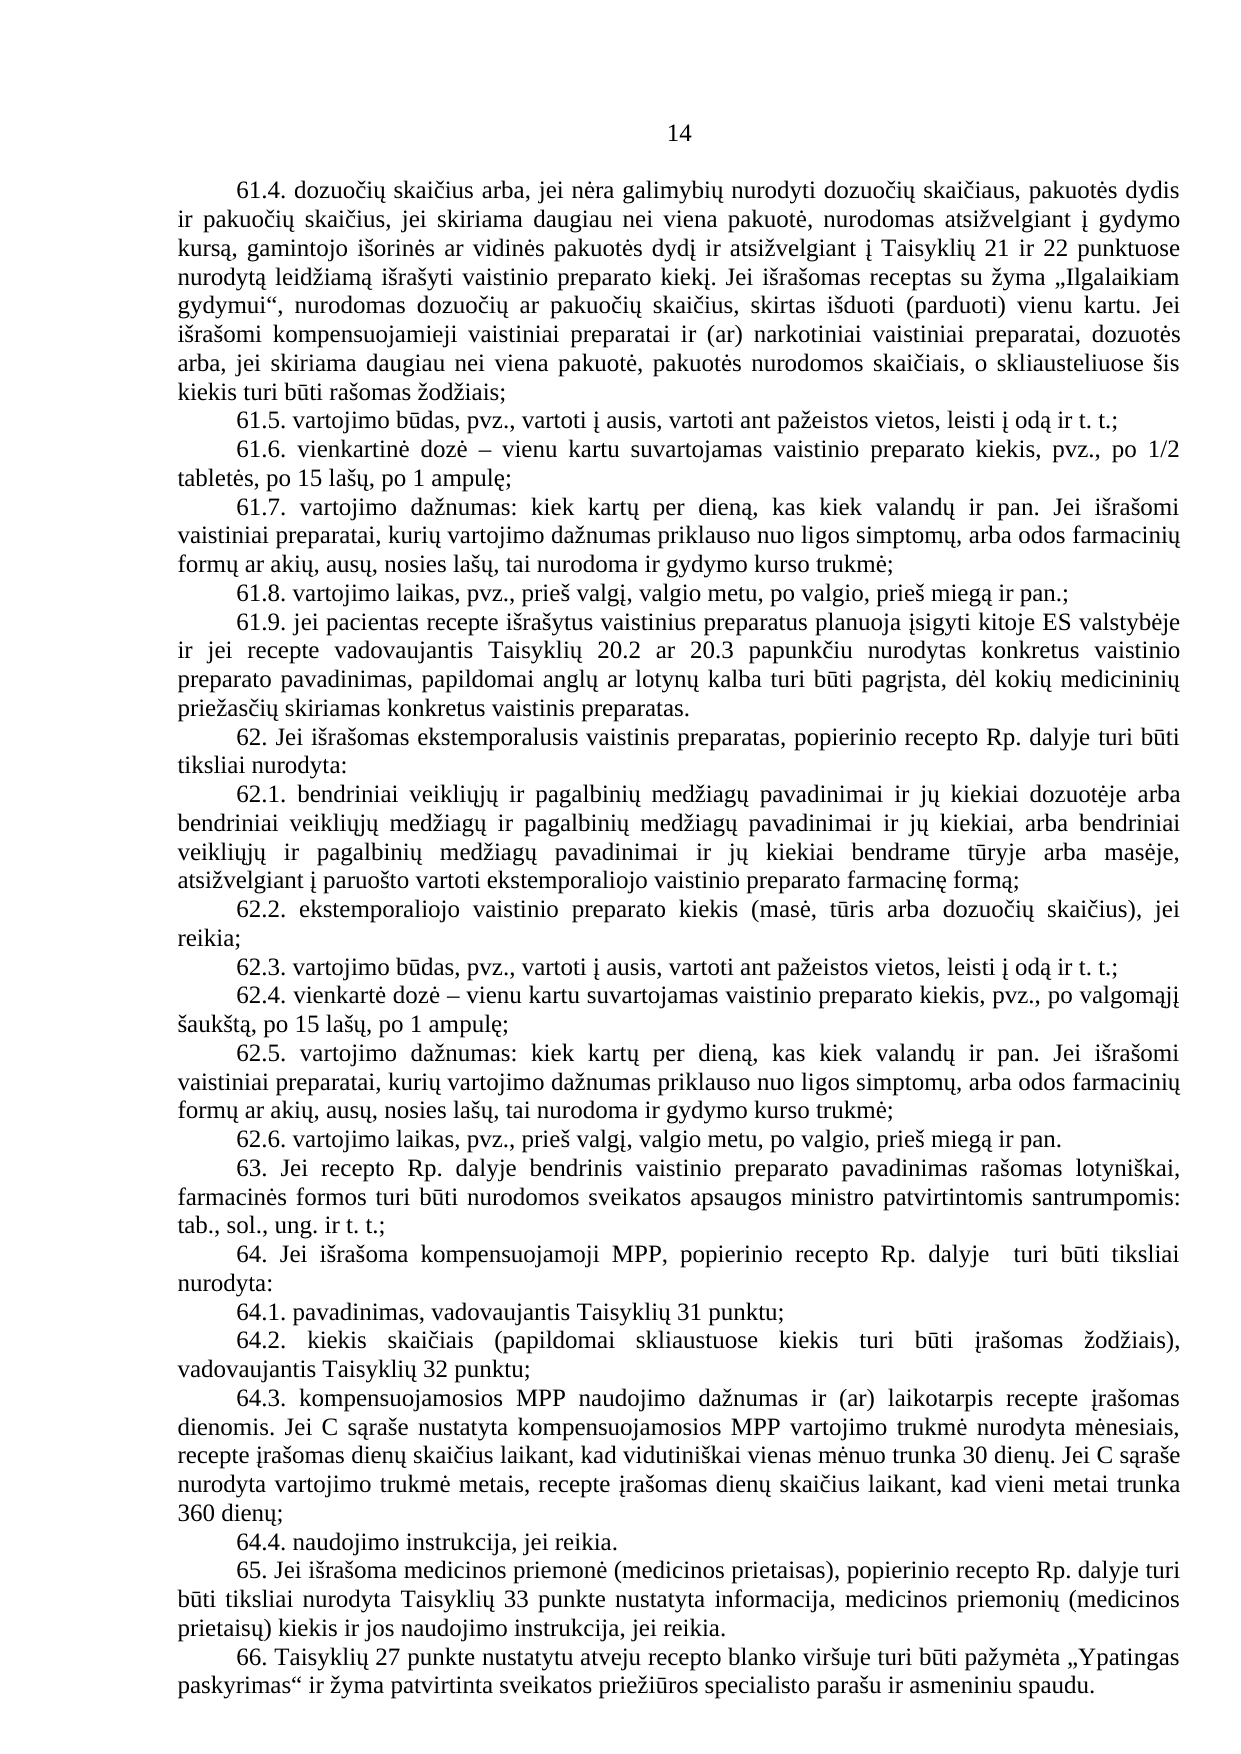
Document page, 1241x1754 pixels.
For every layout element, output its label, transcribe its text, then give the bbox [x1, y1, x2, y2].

text 64. Jei išrašoma kompensuojamoji MPP, popierinio recepto Rp. dalyje turi būti tiksliai nurodyta: [177, 1239, 1181, 1297]
text 66. Taisyklių 27 punkte nustatytu atveju recepto blanko viršuje turi būti pažymėta „Ypatingas paskyrimas“ ir žyma patvirtinta sveikatos priežiūros specialisto parašu ir asmeniniu spaudu. [177, 1642, 1181, 1699]
text 64.4. naudojimo instrukcija, jei reikia. [177, 1527, 1181, 1556]
text 61.7. vartojimo dažnumas: kiek kartų per dieną, kas kiek valandų ir pan. Jei išrašomi vaistiniai preparatai, kurių vartojimo dažnumas priklauso nuo ligos simptomų, arba odos farmacinių formų ar akių, ausų, nosies lašų, tai nurodoma ir gydymo kurso trukmė; [177, 492, 1181, 578]
text 64.3. kompensuojamosios MPP naudojimo dažnumas ir (ar) laikotarpis recepte įrašomas dienomis. Jei C sąraše nustatyta kompensuojamosios MPP vartojimo trukmė nurodyta mėnesiais, recepte įrašomas dienų skaičius laikant, kad vidutiniškai vienas mėnuo trunka 30 dienų. Jei C sąraše nurodyta vartojimo trukmė metais, recepte įrašomas dienų skaičius laikant, kad vieni metai trunka 360 dienų; [177, 1383, 1181, 1527]
text 65. Jei išrašoma medicinos priemonė (medicinos prietaisas), popierinio recepto Rp. dalyje turi būti tiksliai nurodyta Taisyklių 33 punkte nustatyta informacija, medicinos priemonių (medicinos prietaisų) kiekis ir jos naudojimo instrukcija, jei reikia. [177, 1556, 1181, 1642]
text 62.1. bendriniai veikliųjų ir pagalbinių medžiagų pavadinimai ir jų kiekiai dozuotėje arba bendriniai veikliųjų medžiagų ir pagalbinių medžiagų pavadinimai ir jų kiekiai, arba bendriniai veikliųjų ir pagalbinių medžiagų pavadinimai ir jų kiekiai bendrame tūryje arba masėje, atsižvelgiant į paruošto vartoti ekstemporaliojo vaistinio preparato farmacinę formą; [177, 779, 1181, 894]
text 62.5. vartojimo dažnumas: kiek kartų per dieną, kas kiek valandų ir pan. Jei išrašomi vaistiniai preparatai, kurių vartojimo dažnumas priklauso nuo ligos simptomų, arba odos farmacinių formų ar akių, ausų, nosies lašų, tai nurodoma ir gydymo kurso trukmė; [177, 1038, 1181, 1124]
text 64.2. kiekis skaičiais (papildomai skliaustuose kiekis turi būti įrašomas žodžiais), vadovaujantis Taisyklių 32 punktu; [177, 1326, 1181, 1383]
text 64.1. pavadinimas, vadovaujantis Taisyklių 31 punktu; [177, 1297, 1181, 1326]
text 62.3. vartojimo būdas, pvz., vartoti į ausis, vartoti ant pažeistos vietos, leisti į odą ir t. t.; [177, 952, 1181, 981]
text 61.9. jei pacientas recepte išrašytus vaistinius preparatus planuoja įsigyti kitoje ES valstybėje ir jei recepte vadovaujantis Taisyklių 20.2 ar 20.3 papunkčiu nurodytas konkretus vaistinio preparato pavadinimas, papildomai anglų ar lotynų kalba turi būti pagrįsta, dėl kokių medicininių priežasčių skiriamas konkretus vaistinis preparatas. [177, 607, 1181, 722]
text 61.4. dozuočių skaičius arba, jei nėra galimybių nurodyti dozuočių skaičiaus, pakuotės dydis ir pakuočių skaičius, jei skiriama daugiau nei viena pakuotė, nurodomas atsižvelgiant į gydymo kursą, gamintojo išorinės ar vidinės pakuotės dydį ir atsižvelgiant į Taisyklių 21 ir 22 punktuose nurodytą leidžiamą išrašyti vaistinio preparato kiekį. Jei išrašomas receptas su žyma „Ilgalaikiam gydymui“, nurodomas dozuočių ar pakuočių skaičius, skirtas išduoti (parduoti) vienu kartu. Jei išrašomi kompensuojamieji vaistiniai preparatai ir (ar) narkotiniai vaistiniai preparatai, dozuotės arba, jei skiriama daugiau nei viena pakuotė, pakuotės nurodomos skaičiais, o skliausteliuose šis kiekis turi būti rašomas žodžiais; [177, 176, 1181, 406]
text 61.8. vartojimo laikas, pvz., prieš valgį, valgio metu, po valgio, prieš miegą ir pan.; [177, 578, 1181, 607]
text 62.2. ekstemporaliojo vaistinio preparato kiekis (masė, tūris arba dozuočių skaičius), jei reikia; [177, 894, 1181, 952]
text 62.4. vienkartė dozė – vienu kartu suvartojamas vaistinio preparato kiekis, pvz., po valgomąjį šaukštą, po 15 lašų, po 1 ampulę; [177, 981, 1181, 1038]
text 62. Jei išrašomas ekstemporalusis vaistinis preparatas, popierinio recepto Rp. dalyje turi būti tiksliai nurodyta: [177, 722, 1181, 779]
text 61.6. vienkartinė dozė – vienu kartu suvartojamas vaistinio preparato kiekis, pvz., po 1/2 tabletės, po 15 lašų, po 1 ampulę; [177, 434, 1181, 492]
text 63. Jei recepto Rp. dalyje bendrinis vaistinio preparato pavadinimas rašomas lotyniškai, farmacinės formos turi būti nurodomos sveikatos apsaugos ministro patvirtintomis santrumpomis: tab., sol., ung. ir t. t.; [177, 1153, 1181, 1239]
text 61.5. vartojimo būdas, pvz., vartoti į ausis, vartoti ant pažeistos vietos, leisti į odą ir t. t.; [177, 406, 1181, 434]
text 62.6. vartojimo laikas, pvz., prieš valgį, valgio metu, po valgio, prieš miegą ir pan. [177, 1124, 1181, 1153]
